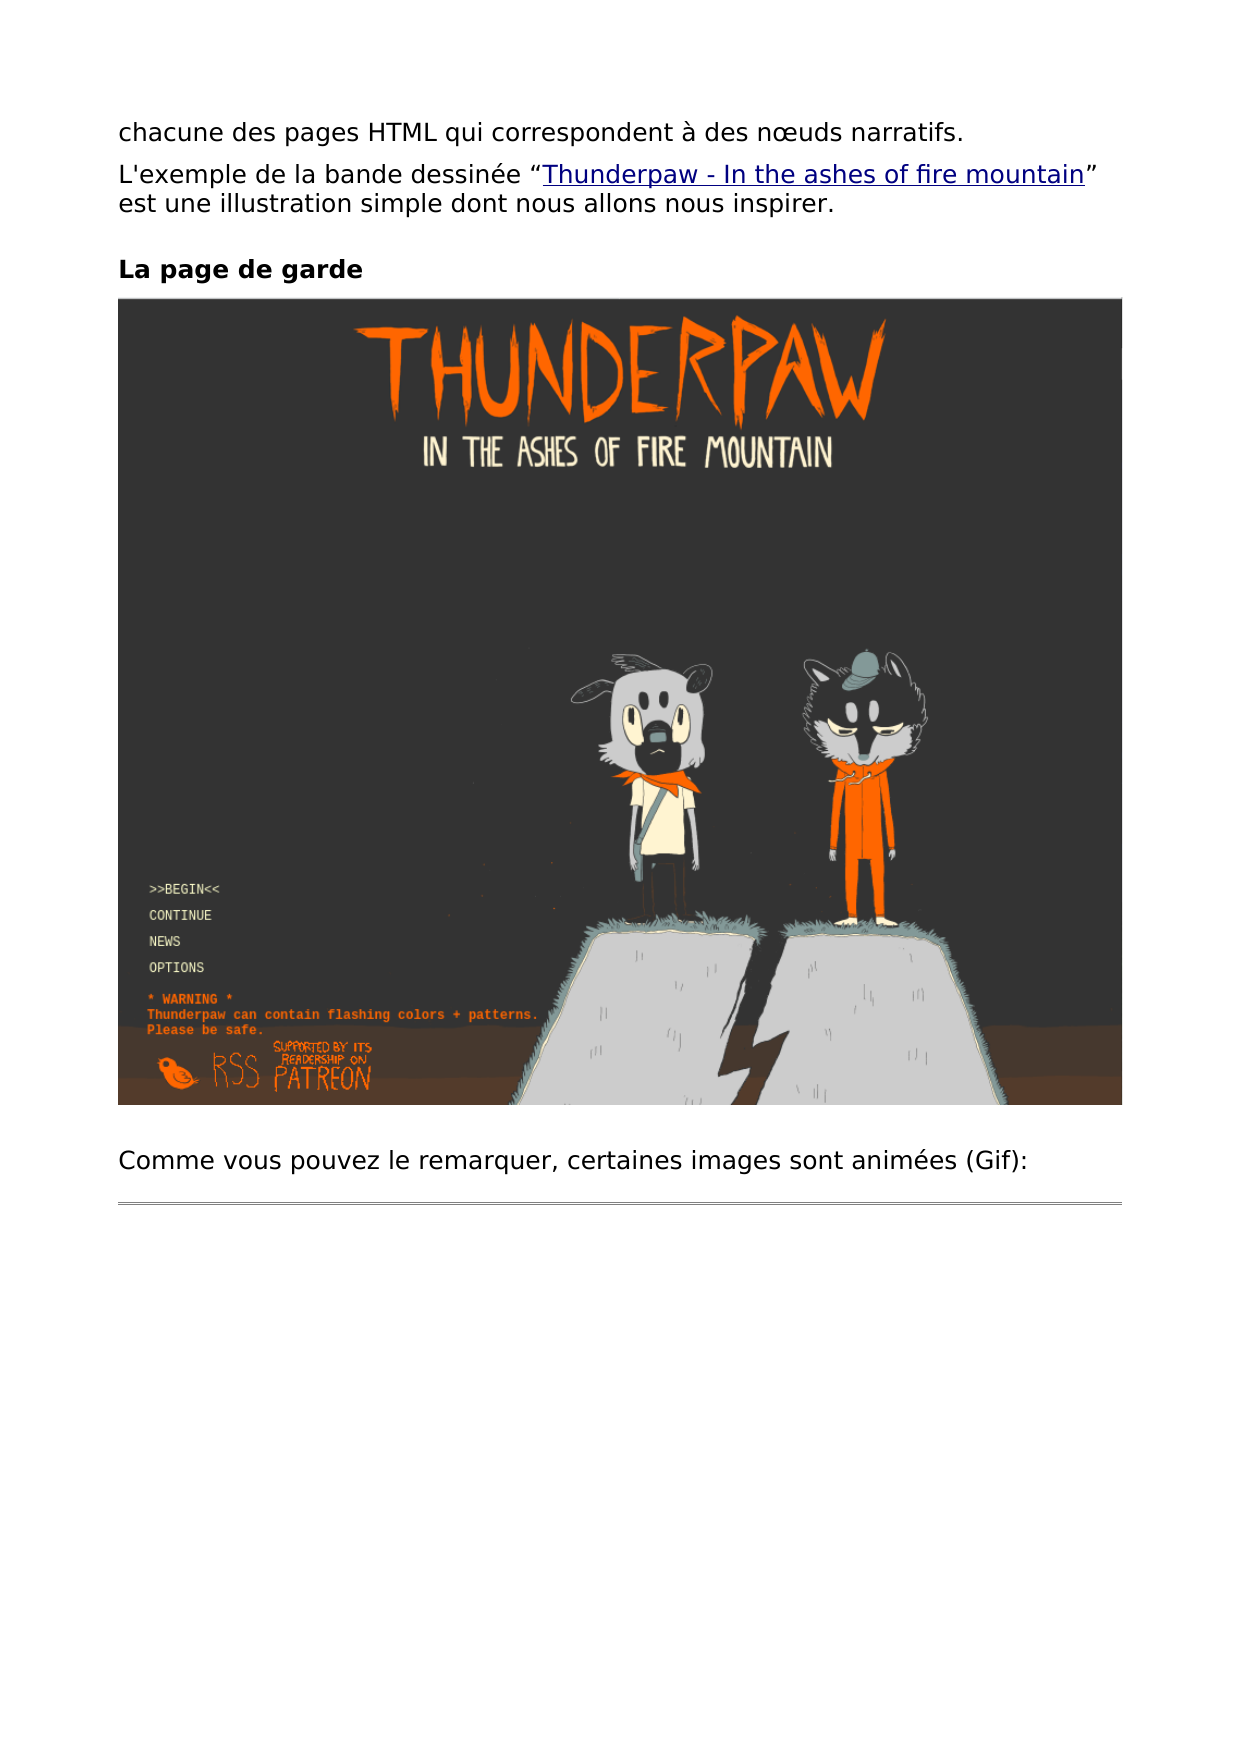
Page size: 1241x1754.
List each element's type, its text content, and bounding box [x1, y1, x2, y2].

text chacune des pages HTML qui correspondent à des nœuds narratifs. [118, 118, 1122, 147]
picture [118, 297, 1123, 1105]
text Comme vous pouvez le remarquer, certaines images sont animées (Gif): [118, 1146, 1122, 1175]
text L'exemple de la bande dessinée “Thunderpaw - In the ashes of fire mountain” est une illustration simple dont nous allons nous inspirer. [118, 160, 1122, 218]
subtitle La page de garde [118, 256, 1122, 285]
